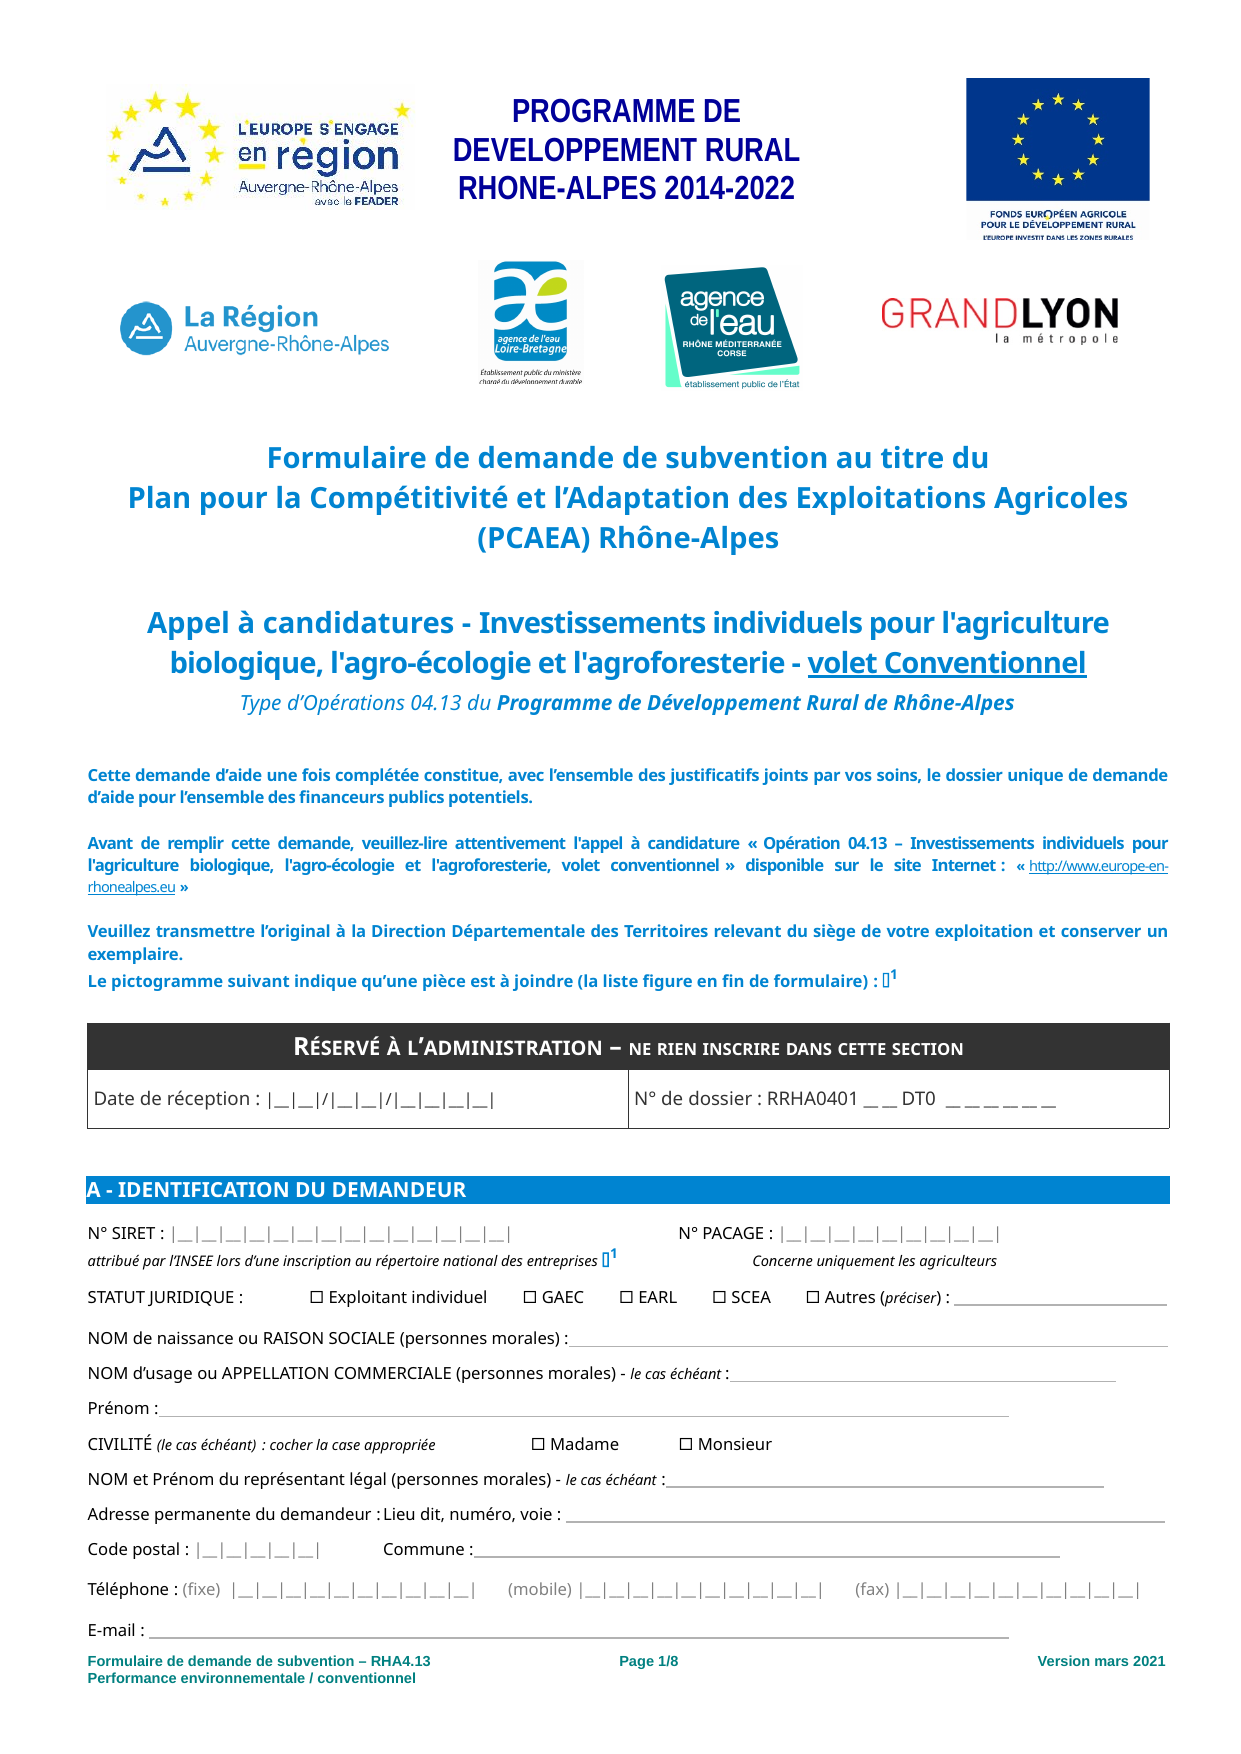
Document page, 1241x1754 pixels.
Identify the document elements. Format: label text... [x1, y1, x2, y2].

table_header [88, 75, 442, 252]
text A - IDENTIFICATION DU DEMANDEUR [86, 1176, 1170, 1204]
text Appel à candidatures - Investissements individuels pour l'agriculture biologique, l'agro-écologie et l'agroforesterie - volet Conventionnel [87, 602, 1169, 682]
table_cell [88, 252, 1165, 398]
text STATUT JURIDIQUE :  Exploitant individuel  GAEC  EARL  SCEA  Autres (préciser) : [87, 1285, 1169, 1308]
text attribué par l’INSEE lors d’une inscription au répertoire national des entreprises 1 Concerne uniquement les agriculteurs [87, 1244, 1169, 1273]
picture [106, 84, 416, 210]
text Code postal : |__|__|__|__|__| Commune : [87, 1537, 1169, 1560]
table_header PROGRAMME DE DEVELOPPEMENT RURAL RHONE-ALPES 2014-2022 [442, 75, 811, 252]
table_cell N° de dossier : RRHA0401 __ __ DT0 __ __ __ __ __ __ [629, 1070, 1169, 1128]
text Prénom : [87, 1397, 1169, 1419]
picture [661, 265, 803, 391]
picture [93, 275, 415, 381]
text Veuillez transmettre l’original à la Direction Départementale des Territoires relevant du siège de votre exploitation et conserver un exemplaire. [87, 919, 1169, 965]
table_header [811, 75, 1165, 252]
text Type d’Opérations 04.13 du Programme de Développement Rural de Rhône-Alpes [87, 688, 1169, 716]
text N° SIRET : |__|__|__|__|__|__|__|__|__|__|__|__|__|__| N° PACAGE : |__|__|__|__|__|__|__|__|__| [87, 1222, 1169, 1244]
text CIVILITÉ (le cas échéant) : cocher la case appropriée  Madame  Monsieur [87, 1432, 1169, 1455]
text Formulaire de demande de subvention au titre du [87, 438, 1169, 477]
text NOM d’usage ou APPELLATION COMMERCIALE (personnes morales) - le cas échéant : [87, 1362, 1169, 1384]
text Adresse permanente du demandeur : Lieu dit, numéro, voie : [87, 1502, 1169, 1525]
table_header Réservé à l’administration – ne rien inscrire dans cette section [88, 1024, 1169, 1069]
text E-mail : [87, 1618, 1169, 1641]
text NOM de naissance ou RAISON SOCIALE (personnes morales) : [87, 1327, 1169, 1349]
text Cette demande d’aide une fois complétée constitue, avec l’ensemble des justificatifs joints par vos soins, le dossier unique de demande d’aide pour l’ensemble des financeurs publics potentiels. [87, 763, 1169, 809]
picture [477, 260, 584, 384]
text Avant de remplir cette demande, veuillez-lire attentivement l'appel à candidature « Opération 04.13 – Investissements individuels pour l'agriculture biologique, l'agro-écologie et l'agroforesterie, volet conventionnel » disponible sur le site Internet : « http://www.europe-en-rhonealpes.eu » [87, 831, 1169, 897]
text NOM et Prénom du représentant légal (personnes morales) - le cas échéant : [87, 1467, 1169, 1490]
picture [882, 298, 1118, 345]
table_cell Date de réception : |__|__|/|__|__|/|__|__|__|__| [88, 1070, 628, 1128]
text Plan pour la Compétitivité et l’Adaptation des Exploitations Agricoles (PCAEA) Rhône-Alpes [87, 477, 1169, 557]
text Téléphone : (fixe) |__|__|__|__|__|__|__|__|__|__| (mobile) |__|__|__|__|__|__|__|__|__|__| (fax) |__|__|__|__|__|__|__|__|__|__| [87, 1578, 1169, 1601]
picture [966, 78, 1150, 240]
text Le pictogramme suivant indique qu’une pièce est à joindre (la liste figure en fin de formulaire) : 1 [87, 965, 1169, 993]
